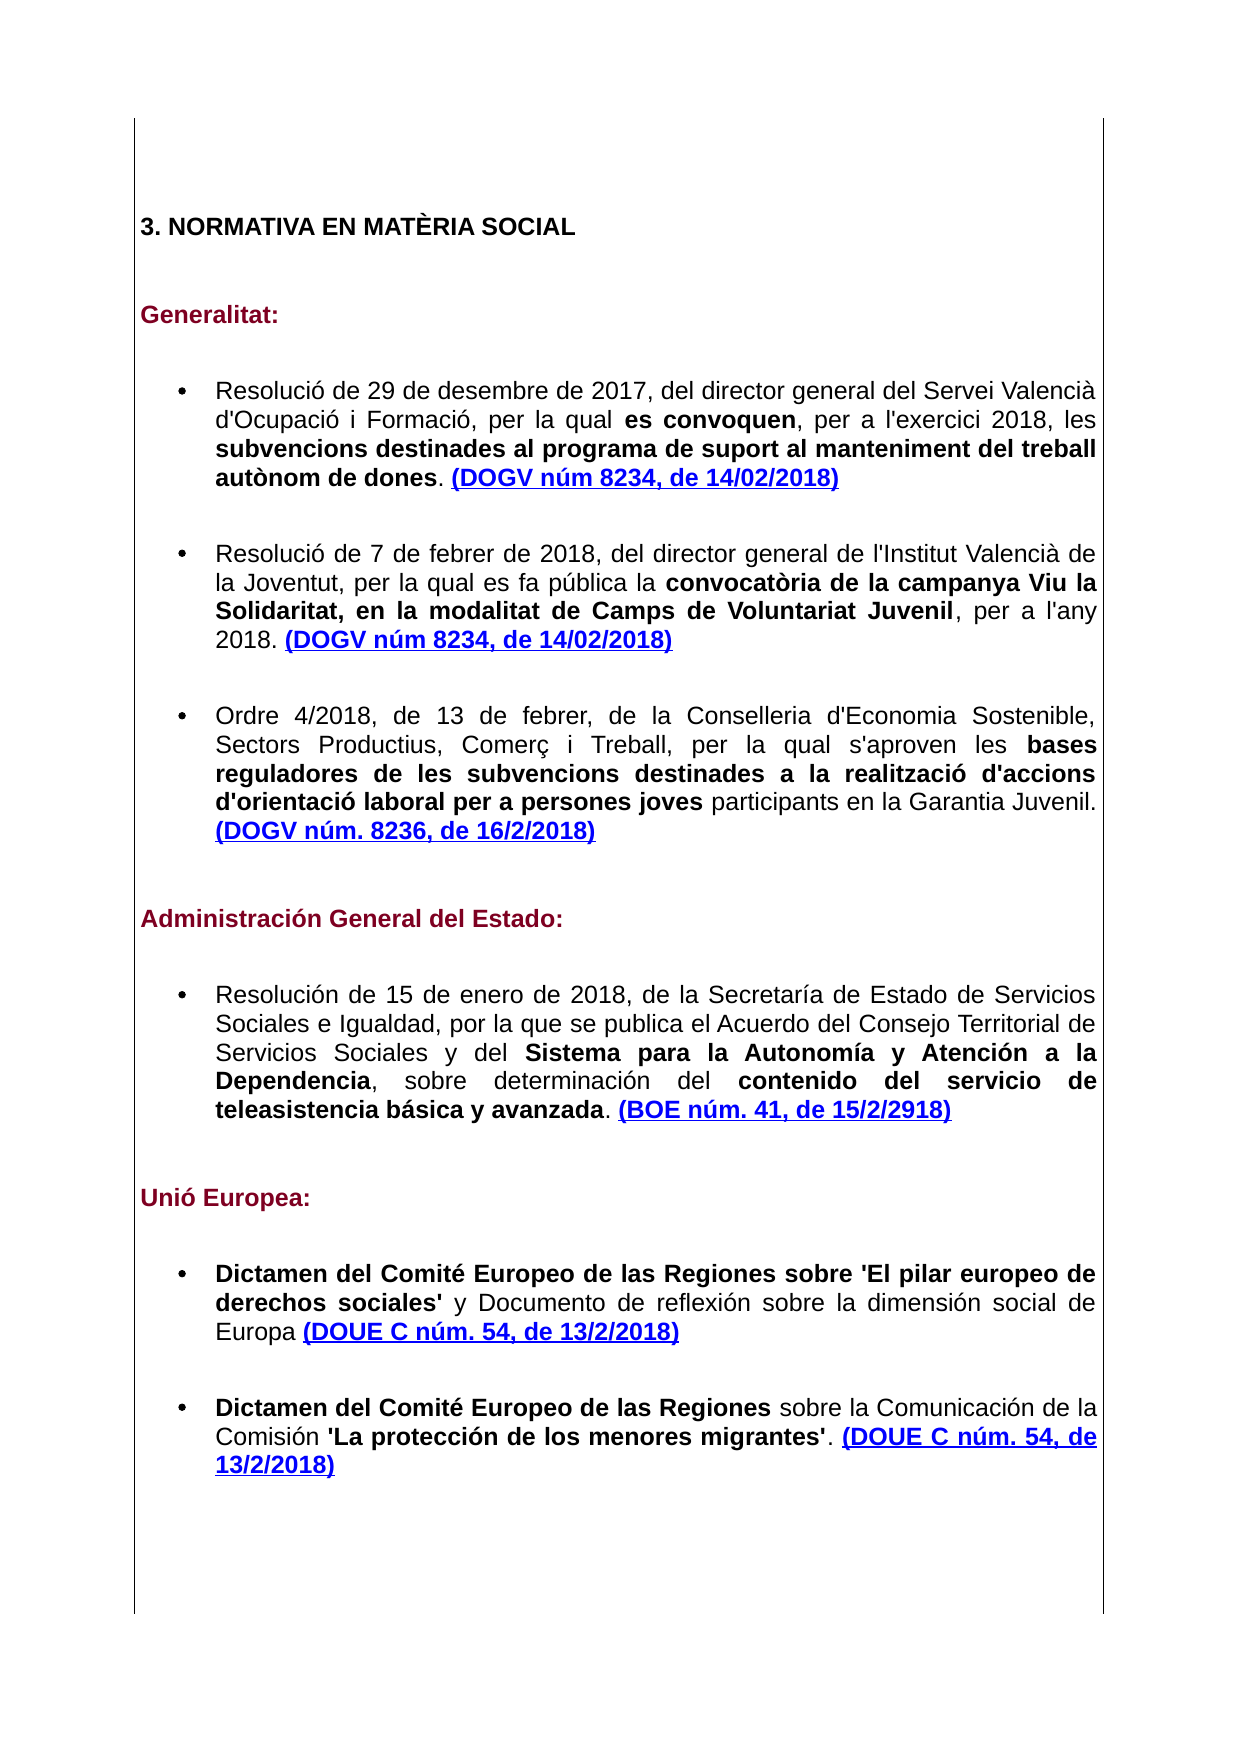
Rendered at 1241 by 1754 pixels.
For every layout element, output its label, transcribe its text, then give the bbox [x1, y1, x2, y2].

table_cell 1. INFORMACIÓ D'INTERÉS Pla Estratègic de Subvencions 2018-2020. Vicepresidència i Conselleria d’Igualtat i Polítiques Inclusives: El Pla estableix els objectius estratègics i els principis de l'activitat subvencional de la conselleria, a més d'identificar les línies de subvenció incloses en els Pressuposts d'enguany i la seua projecció per als dos exercicis següents. No té caràcter normatiu sinó programàtic. Programa d'Activitats 'Espai Dones i Igualtat', febrer-juny 2018. Ajuntament de València. Jornada 'Miradas sobre el Trauma: abordaje del abuso sexual en la infancia'. Facultat de Ciències de la Salut, Universitat Jaume I: Data: 21 de febrer. Lloc: Paranimf de la UJI, Castelló. LGTBI LIFE Festival 2018. Mesa redonda: Diversidad y Empresa. Retos para la igualdad real en el marco laboral. Institución Ferial Alicantina: Data: 24 de febrer, 17h. Lloc: IFA, Elx. Jornada ‘España no (sí) es país de acogida'. Jovesolides: Data: 21 de febrer, 16:30 h. Lloc: IVAM, València. Documental 'Amor Residente'. Fundación de las Cajas de Ahorro (FUNCAS): Aborda la vida de les persones majors que viuen en residències. Documental 'Aparkdos'. Fundación de las Cajas de Ahorro (FUNCAS): Tracta sobre la generació de joves que no troben motivació per a seguir estudiant ni per a buscar un treball. Convocatòries de propostes del Programa Drets, Igualtat i Ciutadania. Comissió Europea: Convocatòria en l'àrea dels drets de la infància i el foment de la capacitat i l'autonomia de xiquets i xiquetes: Data límit per a presentar propostes: 31 de maig. Convocatòria per a fomentar la participació política i inclusió social de persones transeünts en la Unió Europea, especialment de grups infrarrepresentats i vulnerables. Data límit per a presentar propostes: 26 d'abril. 2. INFORMES I ESTUDIS Tecnología y personas mayores. Gil González, S. y Rodríguez-Porrero, C. IMSERSO (Ministerio de Sanidad, Servicios Sociales e Igualdad). Plan de Infancia y Adolescencia de la Comunidad de Madrid (2017-2021). Comunidad de Madrid. La inclusión social de las personas con discapacidad en España: un tema pendiente. Anaut Bravo, S. y Arza Porras, J. Revista Panorama Social nº 26, enero 2018. Fundación de las Cajas de Ahorro (FUNCAS). La atención a la dependencia: situación actual y perspectivas. Jiménez Lara, A. Revista Panorama Social nº 26, enero 2018. Fundación de las Cajas de Ahorro (FUNCAS). Revista Zerbitzuan (especialitzada en serveis i polítiques socials), nº 64, dic. 2017. SIIS-Centro de Documentación y Estudios (Fundación Eguía-Careaga) y Gobierno Vasco: En aquest volum destaquen els següents articles: Servicios sociales e inclusión social: análisis y perspectivas en el País Vasco. Fantova, F. (pàg. 9) Una nueva cultura del trabajo para un mercado laboral y unas sociedades inclusivas. De la Cal, M. L. y Huber M. (pàg 45) Políticas que favorecen la inclusión. Elías Ortega, A. y Rincón García, L. (pàg 57) Actitudes hacia la renta de garantía de ingresos: solidaridad, culpabilización individual y preferencia nacional. Aierdi Urraza, X. y Moreno Márquez, G. (pàg. 89) La silla coja: la reinserción laboral en mujeres de 45 a 55 años con ruptura conyugal. Díaz Sáenz, A. y Salinas Aragó, K. (pàg. 153) 3. NORMATIVA EN MATÈRIA SOCIAL Generalitat: Resolució de 29 de desembre de 2017, del director general del Servei Valencià d'Ocupació i Formació, per la qual es convoquen, per a l'exercici 2018, les subvencions destinades al programa de suport al manteniment del treball autònom de dones. (DOGV núm 8234, de 14/02/2018) Resolució de 7 de febrer de 2018, del director general de l'Institut Valencià de la Joventut, per la qual es fa pública la convocatòria de la campanya Viu la Solidaritat, en la modalitat de Camps de Voluntariat Juvenil, per a l'any 2018. (DOGV núm 8234, de 14/02/2018) Ordre 4/2018, de 13 de febrer, de la Conselleria d'Economia Sostenible, Sectors Productius, Comerç i Treball, per la qual s'aproven les bases reguladores de les subvencions destinades a la realització d'accions d'orientació laboral per a persones joves participants en la Garantia Juvenil. (DOGV núm. 8236, de 16/2/2018) Administración General del Estado: Resolución de 15 de enero de 2018, de la Secretaría de Estado de Servicios Sociales e Igualdad, por la que se publica el Acuerdo del Consejo Territorial de Servicios Sociales y del Sistema para la Autonomía y Atención a la Dependencia, sobre determinación del contenido del servicio de teleasistencia básica y avanzada. (BOE núm. 41, de 15/2/2918) Unió Europea: Dictamen del Comité Europeo de las Regiones sobre 'El pilar europeo de derechos sociales' y Documento de reflexión sobre la dimensión social de Europa (DOUE C núm. 54, de 13/2/2018) Dictamen del Comité Europeo de las Regiones sobre la Comunicación de la Comisión 'La protección de los menores migrantes'. (DOUE C núm. 54, de 13/2/2018) 4. ESTADÍSTIQUES D'INTERÉS SOCIAL Formación y empleo de las personas con discapacidad. Fundación de las Cajas de Ahorro (FUNCAS): El 15% de les persones d'entre 15 i 64 anys amb discapacitat té estudis superiors o universitaris. Aquesta proporció s'ha multiplicat per tres des de 1999, encara que representa la meitat del que registra la població sense discapacitat (33%) El percentatge de persones amb discapacitat reconeguda respecte de la població total a Espanya és del 6%. En 2016, la taxa d'ocupació d'aquestes persones era del 25,1%, enfront del 60,5% del conjunt de la població. La seua taxa d'atur superava en quasi deu punts a la de la població general (28,6% enfront de 19,8%). Good health and well-being in your country. Eurostat: Gràfics comparatius de l'evolució d'indicadors bàsics de salut i benestar social, com esperança de vida, percepció de la salut i taxa de mortalitat, entre uns altres. Així, l'esperança de vida de les dones espanyoles és 2,5 anys superior a la de la mitjana de la UE i la dels homes, 2,2 anys per damunt. Respecte a salut, el 72,6% de la població espanyola major de 15 anys declara que és bona o molt bona, enfront del 67% de la població de la resta de la UE. Women in science and technology. Eurostat: El 47,5% d'enginyers i científics a Espanya són dones, per sobre del 40% de la mitjana dels països de la UE. Per països, els que tenen una major proporció de població femenina en aquest sector són Lituània, Bulgària i Letònia i els de menor percentatge són Luxemburg, Finlàndia i Hongria. 2,3% of EU employees have a precarious job. Eurostat: El 2,3% de la població ocupada en la UE tenia un treball precari (la durada del qual era menor de 3 mesos) en 2016. Aquesta proporció ha romàs estable des de 2009 (2%). Per països, Regne Unit i Txèquia (tots dos amb el 0,4%) i Alemanya (0,5%) tenen el menor percentatge de treballadors amb contractes de curta durada, enfront de França (4,8%), Espanya (4,7%), Polònia i Eslovènia (tots dos amb el 4,5%). [135, 118, 1103, 1614]
